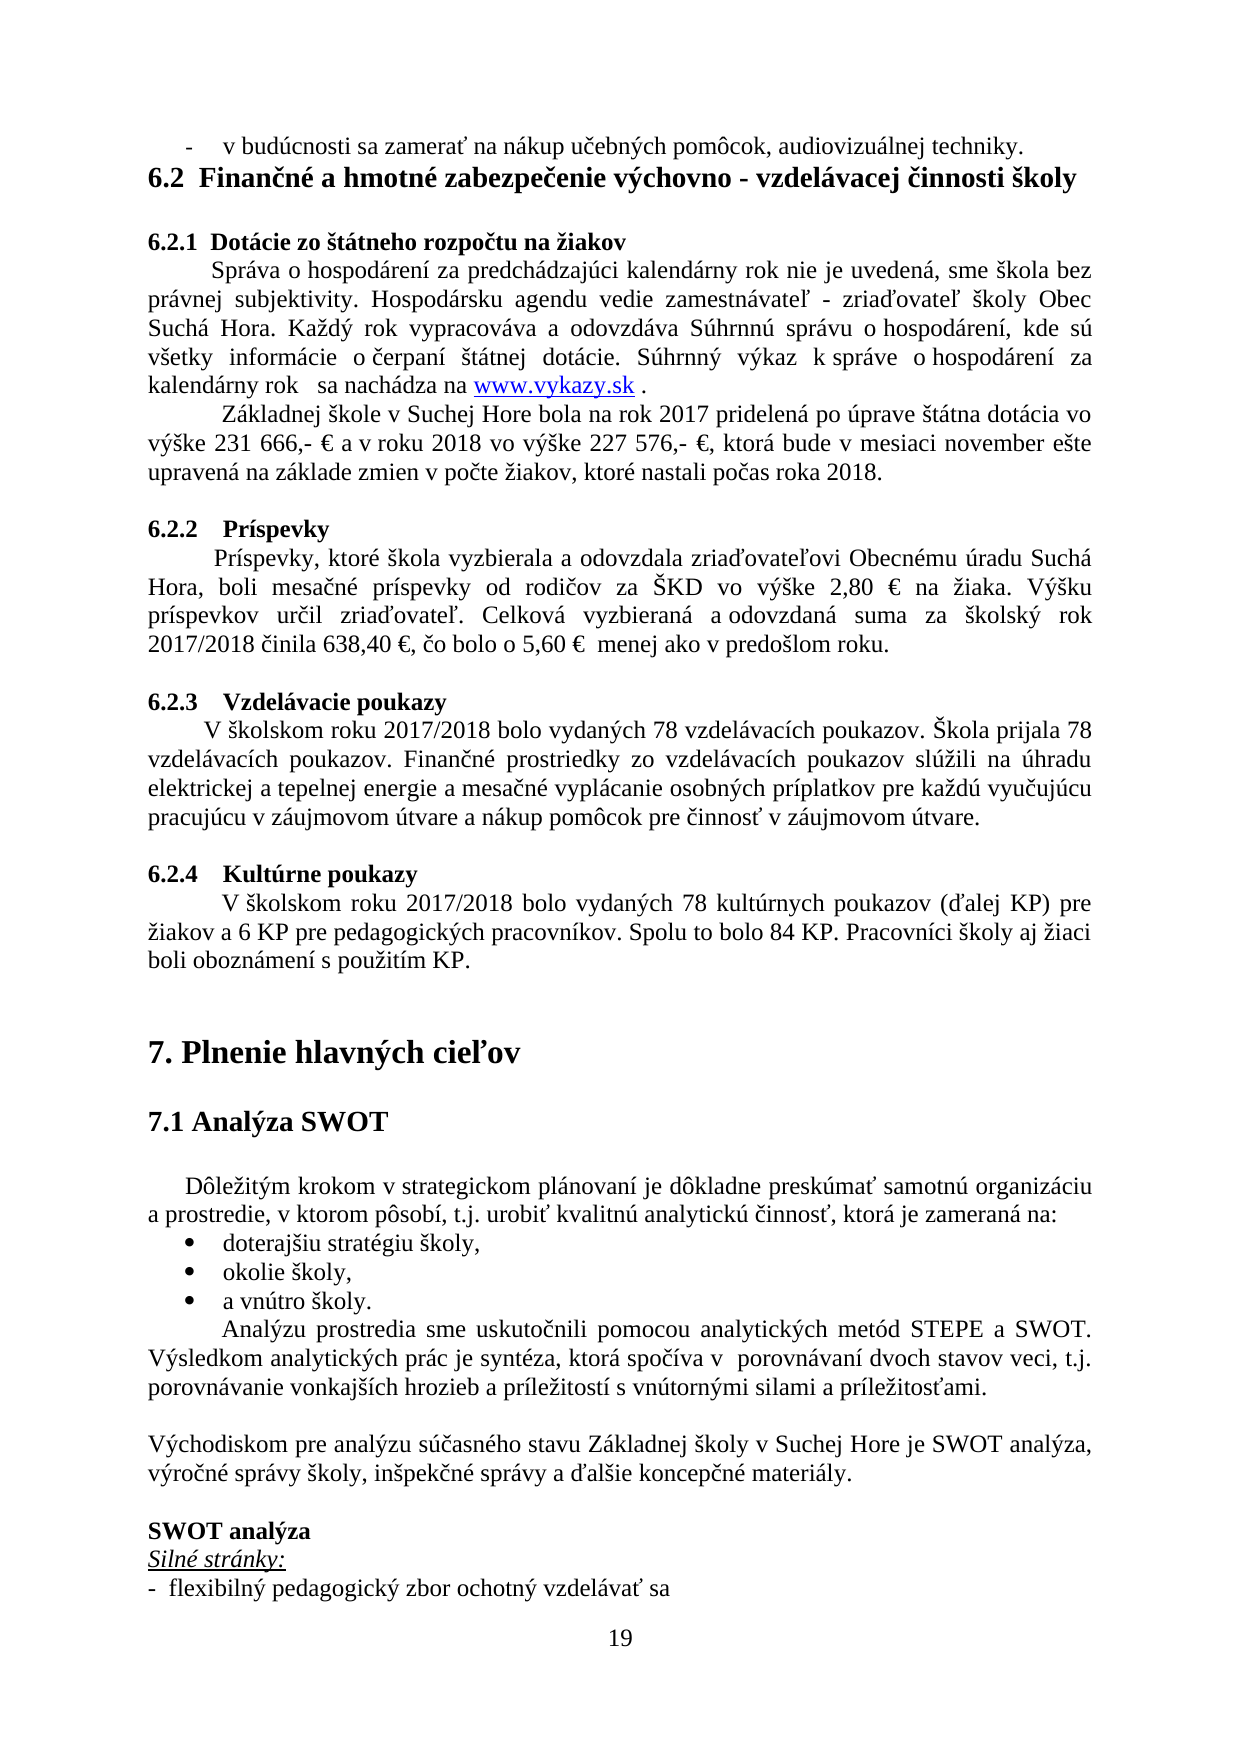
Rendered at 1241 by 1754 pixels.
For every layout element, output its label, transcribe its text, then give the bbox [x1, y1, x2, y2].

list Kultúrne poukazy [148, 859, 1092, 888]
text 7.1 Analýza SWOT [148, 1104, 1092, 1137]
text 7. Plnenie hlavných cieľov [148, 1032, 1092, 1070]
text Dôležitým krokom v strategickom plánovaní je dôkladne preskúmať samotnú organizáciu a prostredie, v ktorom pôsobí, t.j. urobiť kvalitnú analytickú činnosť, ktorá je zameraná na: [148, 1171, 1092, 1228]
text 6.2 Finančné a hmotné zabezpečenie výchovno - vzdelávacej činnosti školy [148, 160, 1092, 193]
text - flexibilný pedagogický zbor ochotný vzdelávať sa [148, 1573, 1092, 1602]
text Východiskom pre analýzu súčasného stavu Základnej školy v Suchej Hore je SWOT analýza, výročné správy školy, inšpekčné správy a ďalšie koncepčné materiály. [148, 1429, 1092, 1487]
text V školskom roku 2017/2018 bolo vydaných 78 vzdelávacích poukazov. Škola prijala 78 vzdelávacích poukazov. Finančné prostriedky zo vzdelávacích poukazov slúžili na úhradu elektrickej a tepelnej energie a mesačné vyplácanie osobných príplatkov pre každú vyučujúcu pracujúcu v záujmovom útvare a nákup pomôcok pre činnosť v záujmovom útvare. [148, 716, 1092, 831]
list Príspevky [148, 514, 1092, 543]
list Vzdelávacie poukazy [148, 687, 1092, 716]
list a vnútro školy. [185, 1286, 1092, 1314]
text Príspevky, ktoré škola vyzbierala a odovzdala zriaďovateľovi Obecnému úradu Suchá Hora, boli mesačné príspevky od rodičov za ŠKD vo výške 2,80 € na žiaka. Výšku príspevkov určil zriaďovateľ. Celková vyzbieraná a odovzdaná suma za školský rok 2017/2018 činila 638,40 €, čo bolo o 5,60 € menej ako v predošlom roku. [148, 543, 1092, 658]
text Analýzu prostredia sme uskutočnili pomocou analytických metód STEPE a SWOT. Výsledkom analytických prác je syntéza, ktorá spočíva v porovnávaní dvoch stavov veci, t.j. porovnávanie vonkajších hrozieb a príležitostí s vnútornými silami a príležitosťami. [148, 1314, 1092, 1401]
text Základnej škole v Suchej Hore bola na rok 2017 pridelená po úprave štátna dotácia vo výške 231 666,- € a v roku 2018 vo výške 227 576,- €, ktorá bude v mesiaci november ešte upravená na základe zmien v počte žiakov, ktoré nastali počas roka 2018. [148, 399, 1092, 486]
text SWOT analýza [148, 1516, 1092, 1544]
list okolie školy, [185, 1257, 1092, 1286]
text Správa o hospodárení za predchádzajúci kalendárny rok nie je uvedená, sme škola bez právnej subjektivity. Hospodársku agendu vedie zamestnávateľ - zriaďovateľ školy Obec Suchá Hora. Každý rok vypracováva a odovzdáva Súhrnnú správu o hospodárení, kde sú všetky informácie o čerpaní štátnej dotácie. Súhrnný výkaz k správe o hospodárení za kalendárny rok sa nachádza na www.vykazy.sk . [148, 256, 1092, 399]
list v budúcnosti sa zamerať na nákup učebných pomôcok, audiovizuálnej techniky. [185, 131, 1092, 160]
list doterajšiu stratégiu školy, [185, 1228, 1092, 1257]
text Silné stránky: [148, 1544, 1092, 1573]
text 6.2.1 Dotácie zo štátneho rozpočtu na žiakov [148, 227, 1092, 256]
text V školskom roku 2017/2018 bolo vydaných 78 kultúrnych poukazov (ďalej KP) pre žiakov a 6 KP pre pedagogických pracovníkov. Spolu to bolo 84 KP. Pracovníci školy aj žiaci boli oboznámení s použitím KP. [148, 888, 1092, 974]
